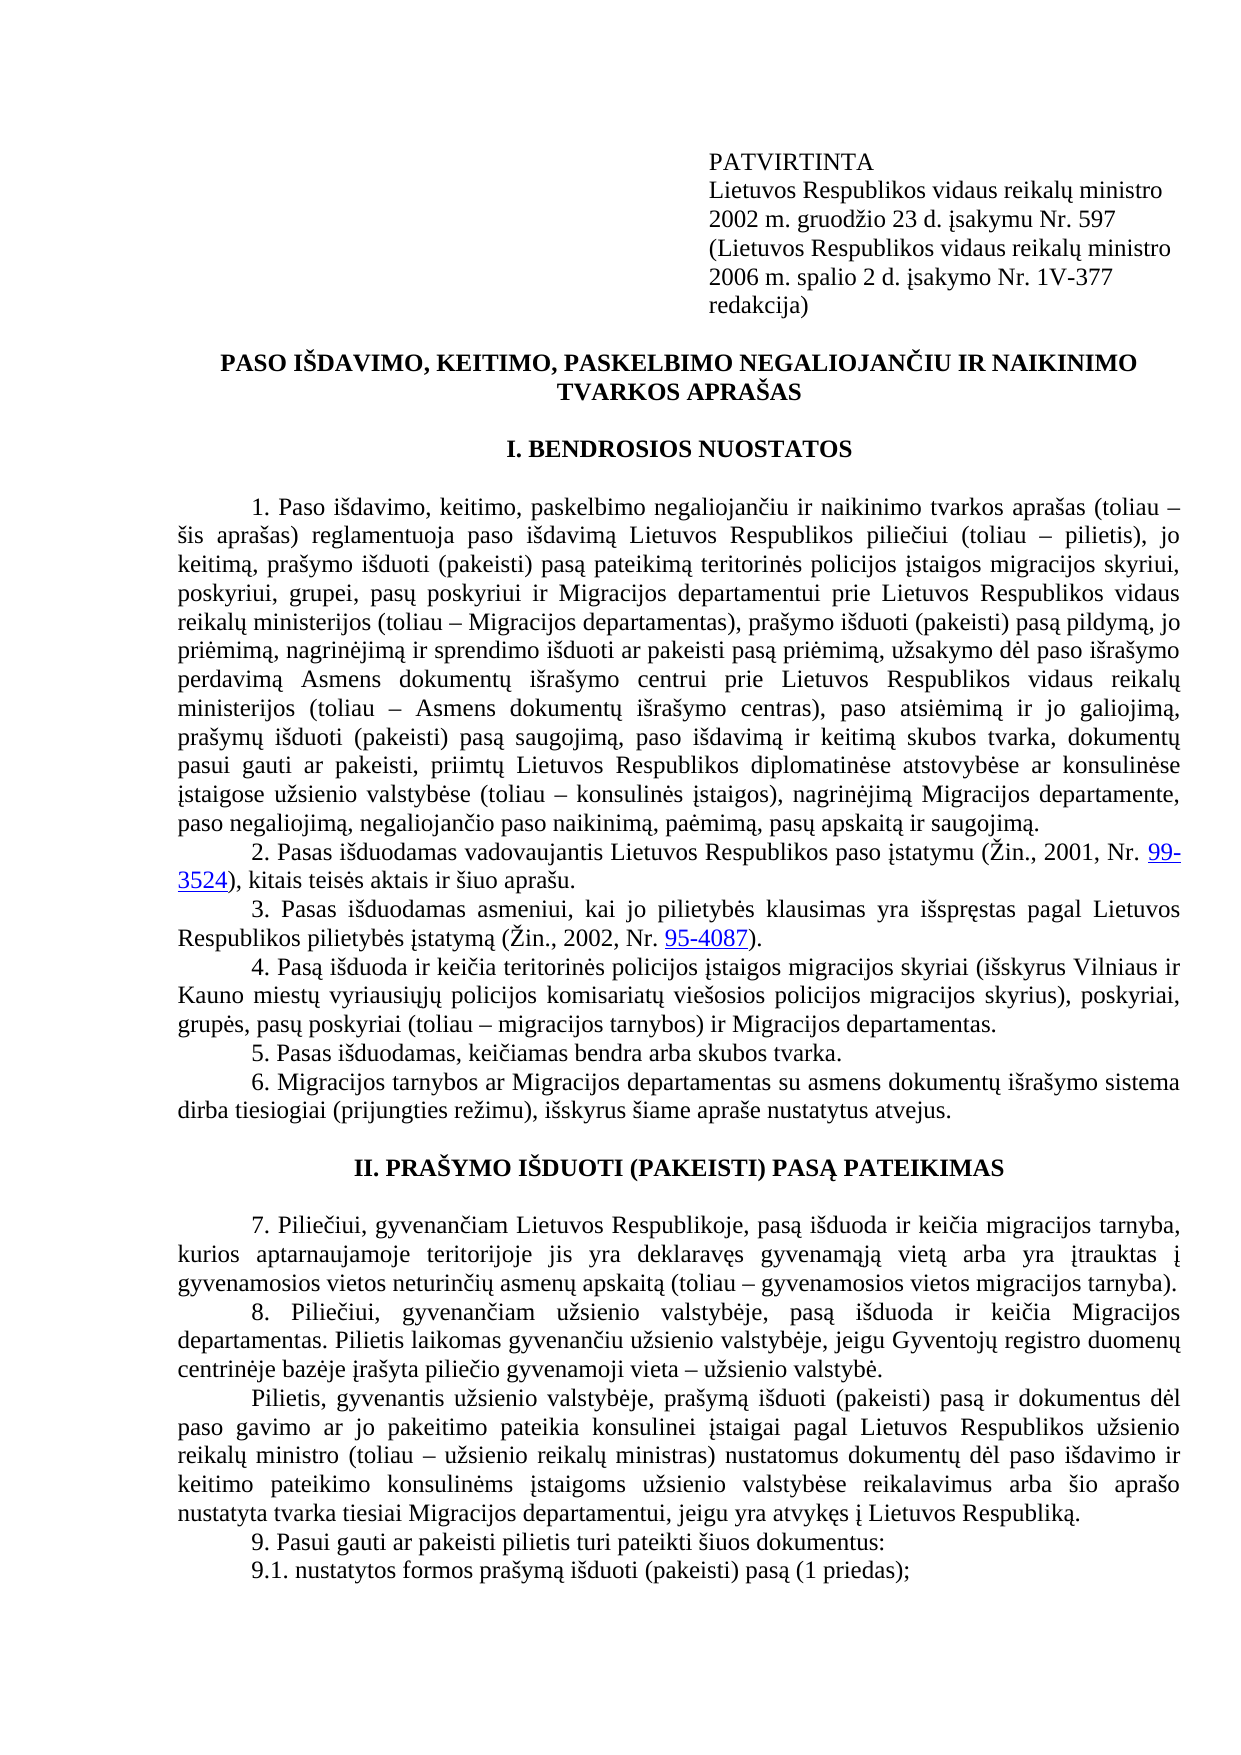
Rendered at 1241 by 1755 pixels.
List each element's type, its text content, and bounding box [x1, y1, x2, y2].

text Pilietis, gyvenantis užsienio valstybėje, prašymą išduoti (pakeisti) pasą ir dokumentus dėl paso gavimo ar jo pakeitimo pateikia konsulinei įstaigai pagal Lietuvos Respublikos užsienio reikalų ministro (toliau – užsienio reikalų ministras) nustatomus dokumentų dėl paso išdavimo ir keitimo pateikimo konsulinėms įstaigoms užsienio valstybėse reikalavimus arba šio aprašo nustatyta tvarka tiesiai Migracijos departamentui, jeigu yra atvykęs į Lietuvos Respubliką. [177, 1383, 1181, 1527]
text 3. Pasas išduodamas asmeniui, kai jo pilietybės klausimas yra išspręstas pagal Lietuvos Respublikos pilietybės įstatymą (Žin., 2002, Nr. 95-4087). [177, 894, 1181, 952]
text II. PRAŠYMO IŠDUOTI (PAKEISTI) PASĄ PATEIKIMAS [177, 1153, 1181, 1182]
text 1. Paso išdavimo, keitimo, paskelbimo negaliojančiu ir naikinimo tvarkos aprašas (toliau – šis aprašas) reglamentuoja paso išdavimą Lietuvos Respublikos piliečiui (toliau – pilietis), jo keitimą, prašymo išduoti (pakeisti) pasą pateikimą teritorinės policijos įstaigos migracijos skyriui, poskyriui, grupei, pasų poskyriui ir Migracijos departamentui prie Lietuvos Respublikos vidaus reikalų ministerijos (toliau – Migracijos departamentas), prašymo išduoti (pakeisti) pasą pildymą, jo priėmimą, nagrinėjimą ir sprendimo išduoti ar pakeisti pasą priėmimą, užsakymo dėl paso išrašymo perdavimą Asmens dokumentų išrašymo centrui prie Lietuvos Respublikos vidaus reikalų ministerijos (toliau – Asmens dokumentų išrašymo centras), paso atsiėmimą ir jo galiojimą, prašymų išduoti (pakeisti) pasą saugojimą, paso išdavimą ir keitimą skubos tvarka, dokumentų pasui gauti ar pakeisti, priimtų Lietuvos Respublikos diplomatinėse atstovybėse ar konsulinėse įstaigose užsienio valstybėse (toliau – konsulinės įstaigos), nagrinėjimą Migracijos departamente, paso negaliojimą, negaliojančio paso naikinimą, paėmimą, pasų apskaitą ir saugojimą. [177, 492, 1181, 837]
text 2. Pasas išduodamas vadovaujantis Lietuvos Respublikos paso įstatymu (Žin., 2001, Nr. 99-3524), kitais teisės aktais ir šiuo aprašu. [177, 837, 1181, 894]
text Lietuvos Respublikos vidaus reikalų ministro [177, 176, 1181, 204]
text 7. Piliečiui, gyvenančiam Lietuvos Respublikoje, pasą išduoda ir keičia migracijos tarnyba, kurios aptarnaujamoje teritorijoje jis yra deklaravęs gyvenamąją vietą arba yra įtrauktas į gyvenamosios vietos neturinčių asmenų apskaitą (toliau – gyvenamosios vietos migracijos tarnyba). [177, 1211, 1181, 1297]
text redakcija) [177, 291, 1181, 319]
text 2002 m. gruodžio 23 d. įsakymu Nr. 597 [177, 204, 1181, 233]
text PASO IŠDAVIMO, KEITIMO, PASKELBIMO NEGALIOJANČIU IR NAIKINIMO TVARKOS APRAŠAS [177, 348, 1181, 406]
text I. BENDROSIOS NUOSTATOS [177, 434, 1181, 463]
text 9. Pasui gauti ar pakeisti pilietis turi pateikti šiuos dokumentus: [177, 1527, 1181, 1556]
text 6. Migracijos tarnybos ar Migracijos departamentas su asmens dokumentų išrašymo sistema dirba tiesiogiai (prijungties režimu), išskyrus šiame apraše nustatytus atvejus. [177, 1067, 1181, 1124]
text 4. Pasą išduoda ir keičia teritorinės policijos įstaigos migracijos skyriai (išskyrus Vilniaus ir Kauno miestų vyriausiųjų policijos komisariatų viešosios policijos migracijos skyrius), poskyriai, grupės, pasų poskyriai (toliau – migracijos tarnybos) ir Migracijos departamentas. [177, 952, 1181, 1038]
text 5. Pasas išduodamas, keičiamas bendra arba skubos tvarka. [177, 1038, 1181, 1067]
text 2006 m. spalio 2 d. įsakymo Nr. 1V-377 [177, 262, 1181, 291]
text PATVIRTINTA [177, 147, 1181, 176]
text 9.1. nustatytos formos prašymą išduoti (pakeisti) pasą (1 priedas); [177, 1556, 1181, 1584]
text 8. Piliečiui, gyvenančiam užsienio valstybėje, pasą išduoda ir keičia Migracijos departamentas. Pilietis laikomas gyvenančiu užsienio valstybėje, jeigu Gyventojų registro duomenų centrinėje bazėje įrašyta piliečio gyvenamoji vieta – užsienio valstybė. [177, 1297, 1181, 1383]
text (Lietuvos Respublikos vidaus reikalų ministro [177, 233, 1181, 262]
